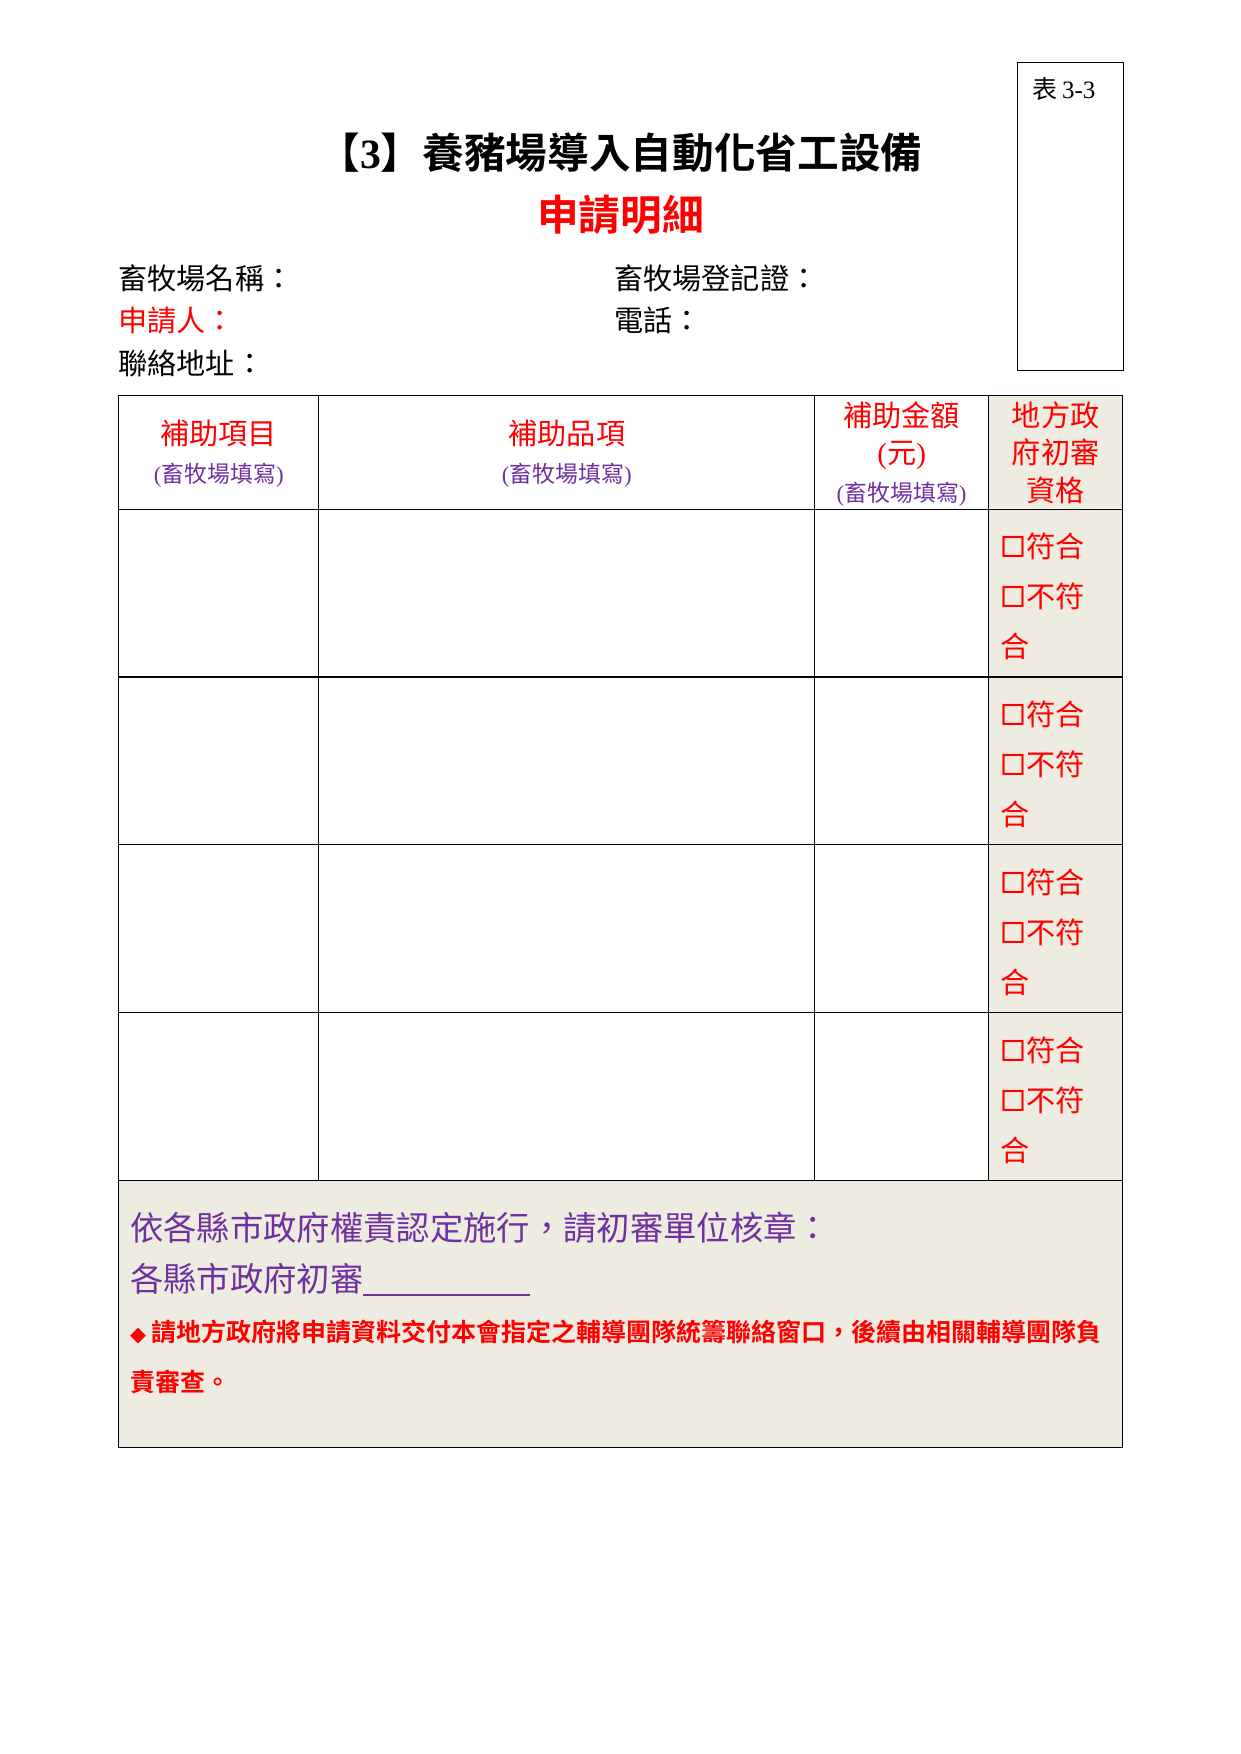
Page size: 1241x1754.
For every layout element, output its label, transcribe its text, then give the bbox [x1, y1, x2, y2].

table_cell [119, 510, 318, 676]
table_cell 符合 不符合 [989, 845, 1122, 1012]
text 【3】養豬場導入自動化省工設備 [118, 118, 1017, 181]
table_cell [815, 845, 988, 1012]
table_cell [815, 1013, 988, 1180]
table_header 地方政府初審資格 [989, 396, 1122, 508]
table_cell [815, 678, 988, 844]
text 聯絡地址： [118, 340, 1122, 382]
table_cell 符合 不符合 [989, 510, 1122, 676]
table_cell [119, 678, 318, 844]
table_cell [319, 1013, 814, 1180]
table_header 補助品項 (畜牧場填寫) [319, 396, 814, 508]
text 表3-3 [1032, 69, 1108, 106]
table_cell [319, 678, 814, 844]
table_cell [319, 510, 814, 676]
table_header 補助金額(元) (畜牧場填寫) [815, 396, 988, 508]
table_cell [119, 1013, 318, 1180]
table_cell 符合 不符合 [989, 678, 1122, 844]
text 申請人： 電話： [118, 298, 1017, 340]
table_cell [119, 845, 318, 1012]
table_cell 依各縣市政府權責認定施行，請初審單位核章： 各縣市政府初審 ◆ 請地方政府將申請資料交付本會指定之輔導團隊統籌聯絡窗口，後續由相關輔導團隊負責審查。 [119, 1181, 1122, 1447]
table_cell [319, 845, 814, 1012]
text 畜牧場名稱： 畜牧場登記證： [118, 256, 1017, 298]
text 申請明細 [118, 181, 1017, 243]
table_cell [815, 510, 988, 676]
table_header 補助項目 (畜牧場填寫) [119, 396, 318, 508]
table_cell 符合 不符合 [989, 1013, 1122, 1180]
